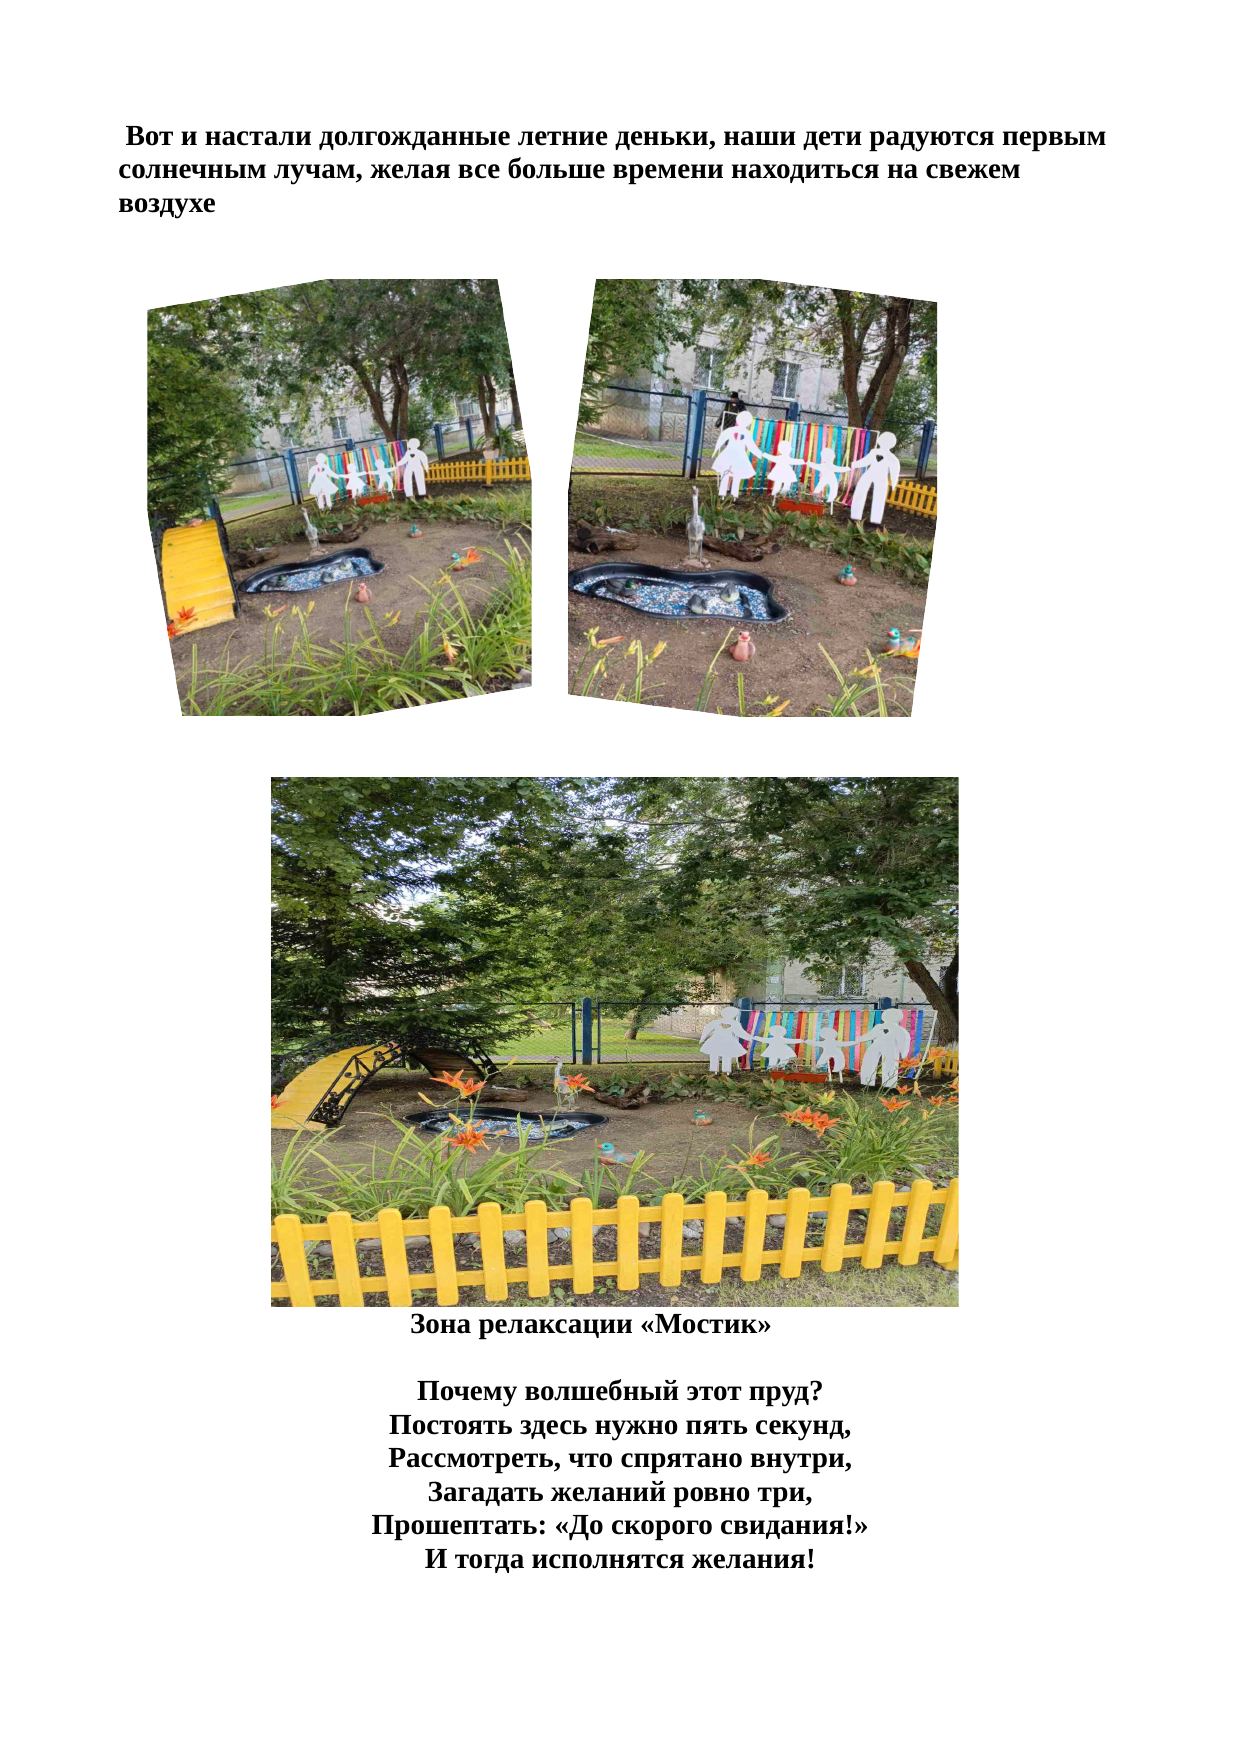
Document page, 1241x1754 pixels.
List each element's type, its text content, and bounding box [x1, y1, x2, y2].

text Почему волшебный этот пруд? Постоять здесь нужно пять секунд, Рассмотреть, что спрятано внутри, Загадать желаний ровно три, Прошептать: «До скорого свидания!» И тогда исполнятся желания! [118, 1373, 1122, 1574]
text Вот и настали долгожданные летние деньки, наши дети радуются первым солнечным лучам, желая все больше времени находиться на свежем воздухе [118, 118, 1122, 219]
text Зона релаксации «Мостик» [118, 1306, 1122, 1340]
